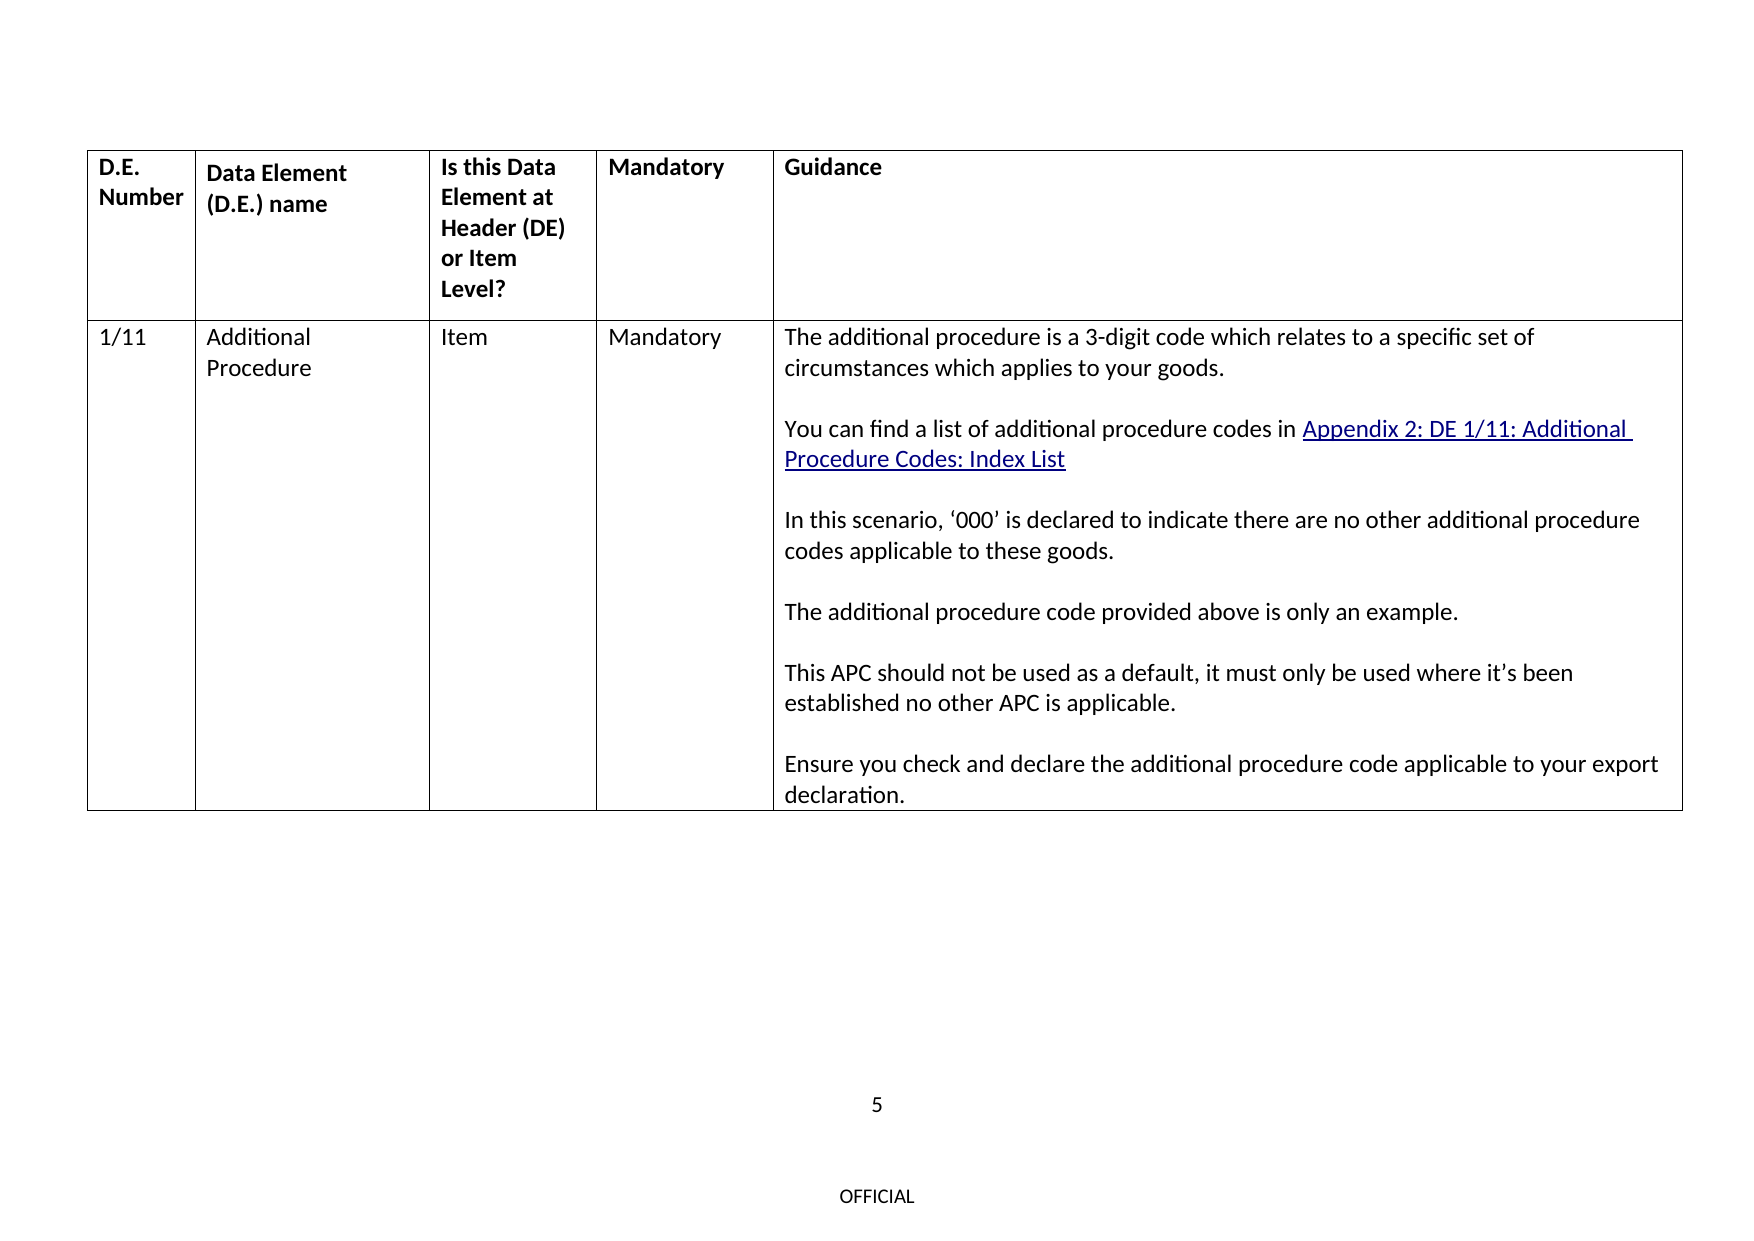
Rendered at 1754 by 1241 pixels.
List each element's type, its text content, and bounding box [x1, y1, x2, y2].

table_cell Item [430, 321, 596, 810]
table_cell Additional Procedure [196, 321, 429, 810]
table_header Data Element (D.E.) name [196, 151, 429, 320]
table_cell 1/11 [88, 321, 195, 810]
table_header Guidance [774, 151, 1682, 320]
table_header Is this Data Element at Header (DE) or Item Level? [430, 151, 596, 320]
table_header D.E. Number [88, 151, 195, 320]
table_header Mandatory [597, 151, 773, 320]
table_cell The additional procedure is a 3-digit code which relates to a specific set of circumstances which applies to your goods. You can find a list of additional procedure codes in Appendix 2: DE 1/11: Additional Procedure Codes: Index List In this scenario, ‘000’ is declared to indicate there are no other additional procedure codes applicable to these goods. The additional procedure code provided above is only an example. This APC should not be used as a default, it must only be used where it’s been established no other APC is applicable. Ensure you check and declare the additional procedure code applicable to your export declaration. [774, 321, 1682, 810]
table_cell Mandatory [597, 321, 773, 810]
